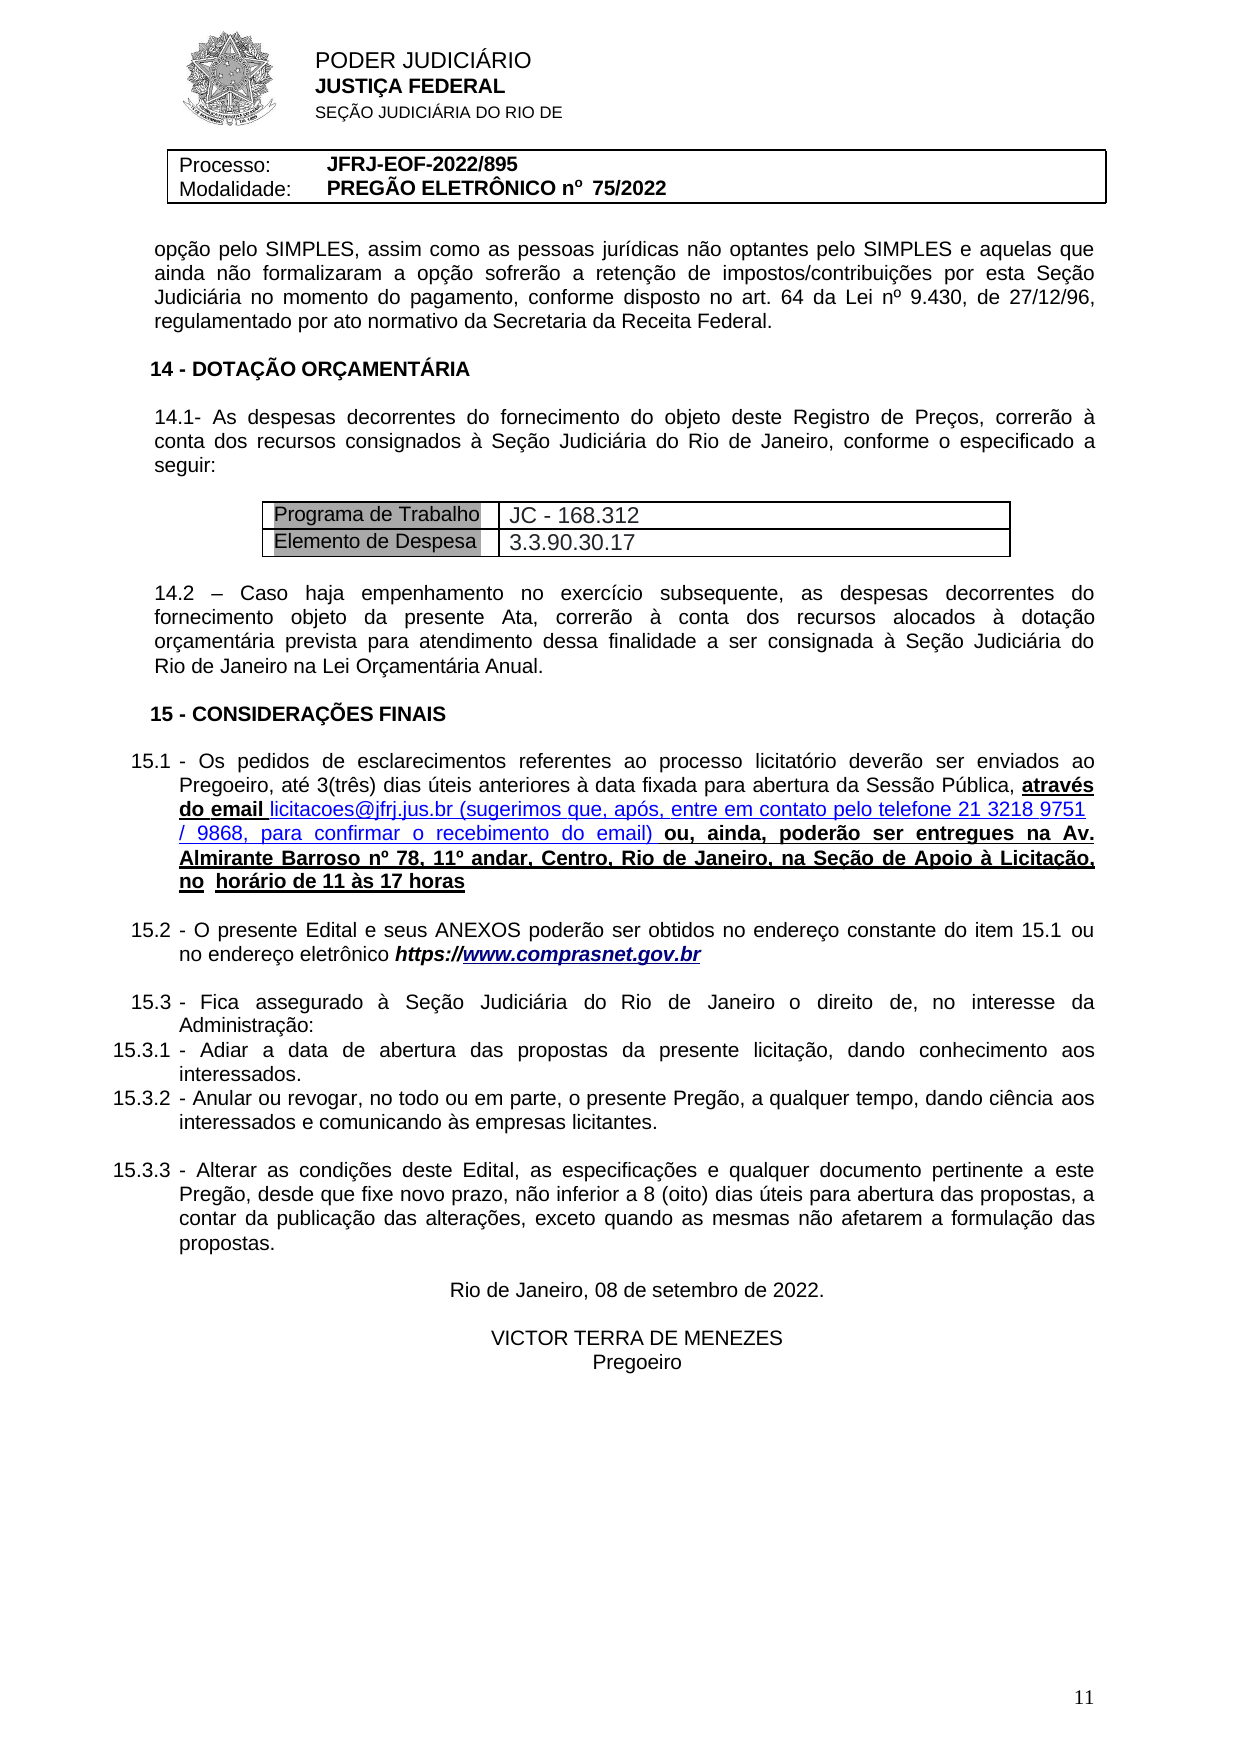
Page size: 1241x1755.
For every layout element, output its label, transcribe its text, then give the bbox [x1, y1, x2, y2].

text 14.1- As despesas decorrentes do fornecimento do objeto deste Registro de Preços, correrão à conta dos recursos consignados à Seção Judiciária do Rio de Janeiro, conforme o especificado a seguir: [154, 405, 1096, 477]
text / 9868, para confirmar o recebimento do email) ou, ainda, poderão ser entregues na Av. Almirante Barroso nº 78, 11º andar, Centro, Rio de Janeiro, na Seção de Apoio à Licitação, [179, 821, 1095, 866]
text opção pelo SIMPLES, assim como as pessoas jurídicas não optantes pelo SIMPLES e aquelas que ainda não formalizaram a opção sofrerão a retenção de impostos/contribuições por esta Seção Judiciária no momento do pagamento, conforme disposto no art. 64 da Lei nº 9.430, de 27/12/96, regulamentado por ato normativo da Secretaria da Receita Federal. [154, 236, 1095, 333]
list - DOTAÇÃO ORÇAMENTÁRIA [150, 357, 1120, 381]
list - O presente Edital e seus ANEXOS poderão ser obtidos no endereço constante do item 15.1 ou no endereço eletrônico https://www.comprasnet.gov.br [154, 917, 1095, 966]
table_cell [481, 530, 498, 556]
table_header [481, 503, 498, 528]
table_cell Elemento de Despesa [274, 530, 481, 556]
list - Anular ou revogar, no todo ou em parte, o presente Pregão, a qualquer tempo, dando ciência aos interessados e comunicando às empresas licitantes. [154, 1086, 1095, 1134]
list - Alterar as condições deste Edital, as especificações e qualquer documento pertinente a este Pregão, desde que fixe novo prazo, não inferior a 8 (oito) dias úteis para abertura das propostas, a contar da publicação das alterações, exceto quando as mesmas não afetarem a formulação das propostas. [154, 1158, 1095, 1254]
list - CONSIDERAÇÕES FINAIS [150, 701, 1120, 725]
table_cell [263, 530, 274, 556]
list - Os pedidos de esclarecimentos referentes ao processo licitatório deverão ser enviados ao Pregoeiro, até 3(três) dias úteis anteriores à data fixada para abertura da Sessão Pública, através do email licitacoes@jfrj.jus.br (sugerimos que, após, entre em contato pelo telefone 21 3218 9751 [154, 749, 1095, 821]
list - Adiar a data de abertura das propostas da presente licitação, dando conhecimento aos interessados. [154, 1037, 1095, 1086]
text Pregoeiro [489, 1350, 785, 1374]
table_header JC - 168.312 [500, 503, 1009, 528]
table_header Programa de Trabalho [274, 503, 481, 528]
list - Fica assegurado à Seção Judiciária do Rio de Janeiro o direito de, no interesse da Administração: [154, 990, 1095, 1037]
text no horário de 11 às 17 horas [179, 869, 1095, 893]
table_header [263, 503, 274, 528]
text Rio de Janeiro, 08 de setembro de 2022. [154, 1278, 1120, 1302]
text VICTOR TERRA DE MENEZES [489, 1326, 785, 1350]
table_cell 3.3.90.30.17 [500, 530, 1009, 556]
text 14.2 – Caso haja empenhamento no exercício subsequente, as despesas decorrentes do fornecimento objeto da presente Ata, correrão à conta dos recursos alocados à dotação orçamentária prevista para atendimento dessa finalidade a ser consignada à Seção Judiciária do Rio de Janeiro na Lei Orçamentária Anual. [154, 581, 1095, 677]
